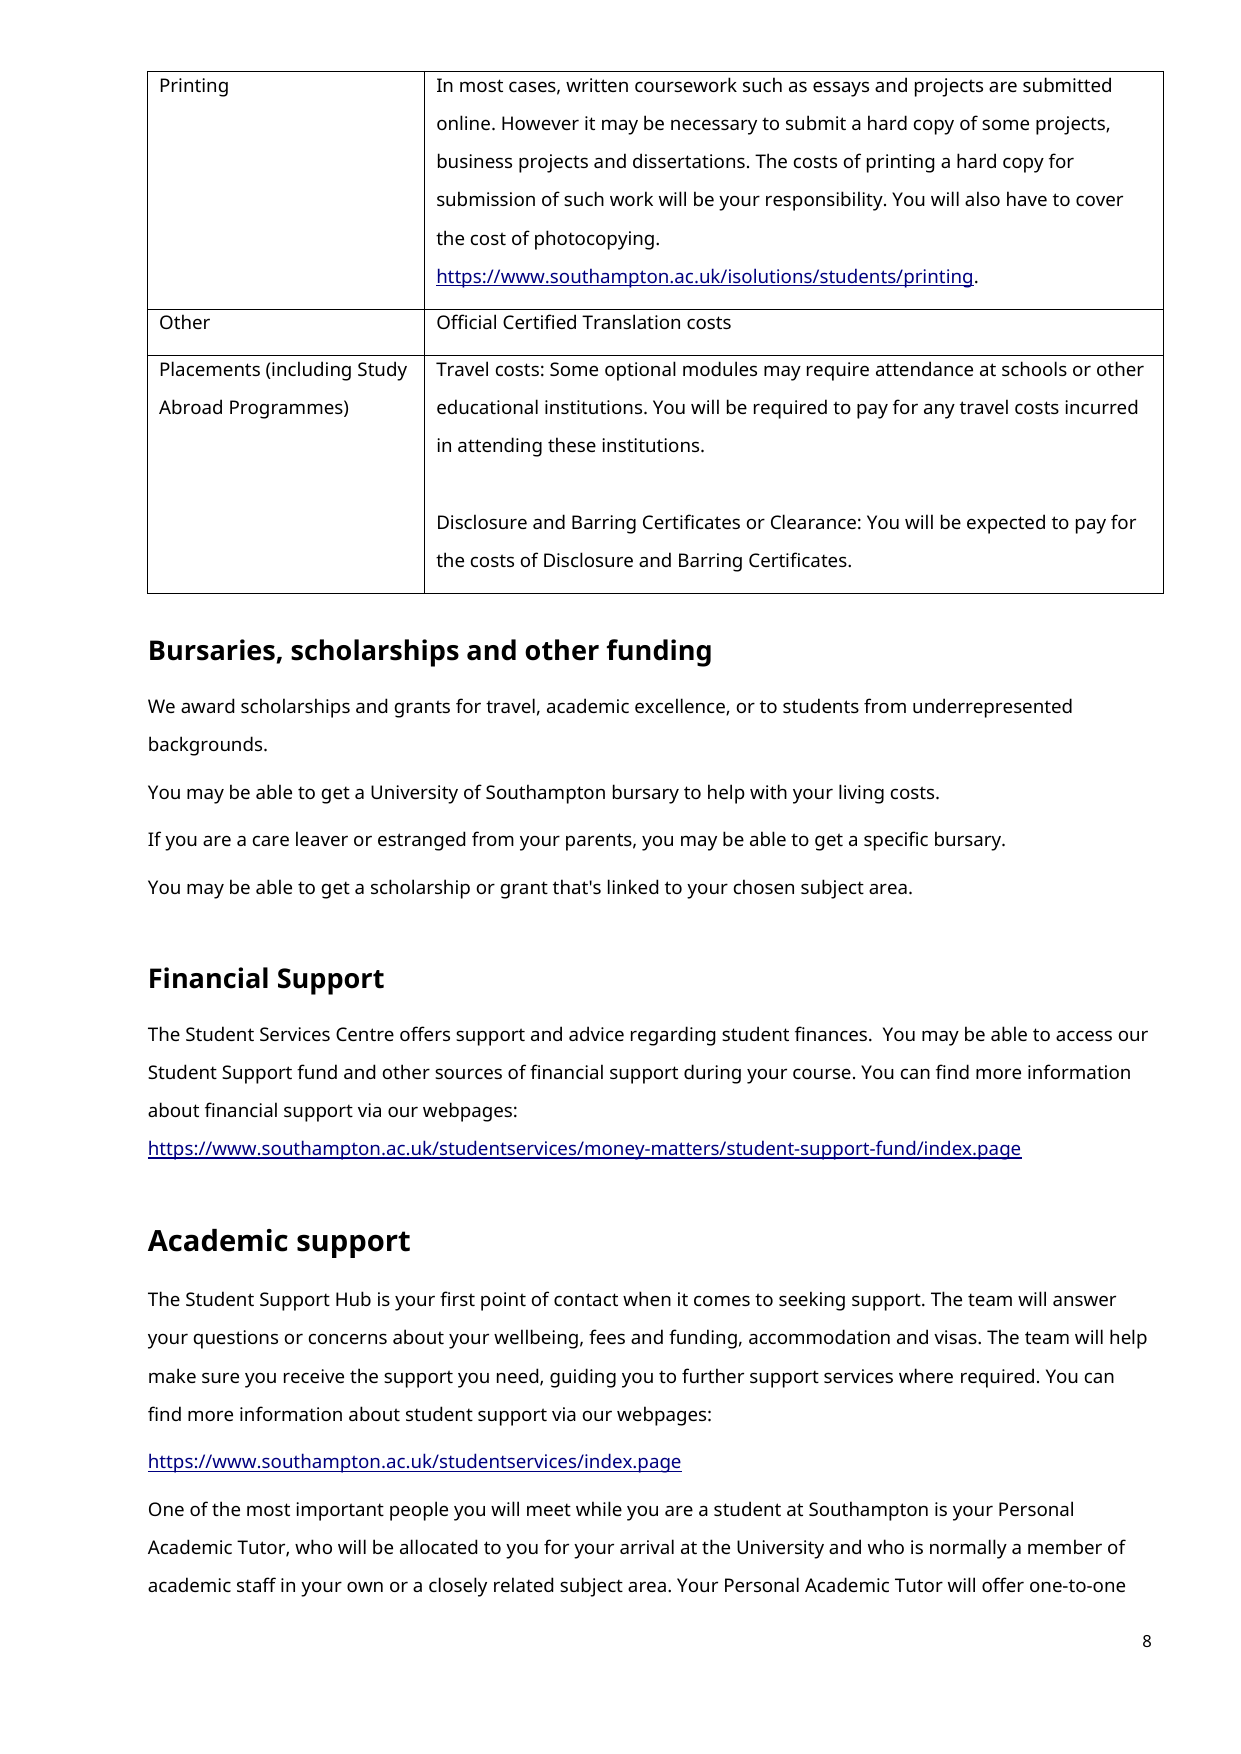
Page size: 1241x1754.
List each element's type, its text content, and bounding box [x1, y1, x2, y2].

table_cell Travel costs: Some optional modules may require attendance at schools or other educational institutions. You will be required to pay for any travel costs incurred in attending these institutions. Disclosure and Barring Certificates or Clearance: You will be expected to pay for the costs of Disclosure and Barring Certificates. [425, 356, 1163, 593]
text https://www.southampton.ac.uk/studentservices/index.page [148, 1449, 1152, 1474]
text One of the most important people you will meet while you are a student at Southampton is your Personal Academic Tutor, who will be allocated to you for your arrival at the University and who is normally a member of academic staff in your own or a closely related subject area. Your Personal Academic Tutor will offer one-to-one [148, 1496, 1152, 1598]
text You may be able to get a scholarship or grant that's linked to your chosen subject area. [148, 874, 1152, 900]
subtitle Academic support [148, 1221, 1152, 1260]
text If you are a care leaver or estranged from your parents, you may be able to get a specific bursary. [148, 827, 1152, 852]
subtitle Financial Support [148, 959, 1152, 996]
table_cell In most cases, written coursework such as essays and projects are submitted online. However it may be necessary to submit a hard copy of some projects, business projects and dissertations. The costs of printing a hard copy for submission of such work will be your responsibility. You will also have to cover the cost of photocopying. https://www.southampton.ac.uk/isolutions/students/printing. [425, 72, 1163, 309]
text You may be able to get a University of Southampton bursary to help with your living costs. [148, 779, 1152, 804]
table_cell Official Certified Translation costs [425, 310, 1163, 355]
table_cell Printing [148, 72, 424, 309]
table_cell Other [148, 310, 424, 355]
text We award scholarships and grants for travel, academic excellence, or to students from underrepresented backgrounds. [148, 693, 1152, 757]
text The Student Services Centre offers support and advice regarding student finances. You may be able to access our Student Support fund and other sources of financial support during your course. You can find more information about financial support via our webpages: https://www.southampton.ac.uk/studentservices/money-matters/student-support-fund/index.page [148, 1021, 1152, 1161]
text The Student Support Hub is your first point of contact when it comes to seeking support. The team will answer your questions or concerns about your wellbeing, fees and funding, accommodation and visas. The team will help make sure you receive the support you need, guiding you to further support services where required. You can find more information about student support via our webpages: [148, 1286, 1152, 1427]
subtitle Bursaries, scholarships and other funding [148, 632, 1152, 668]
table_cell Placements (including Study Abroad Programmes) [148, 356, 424, 593]
